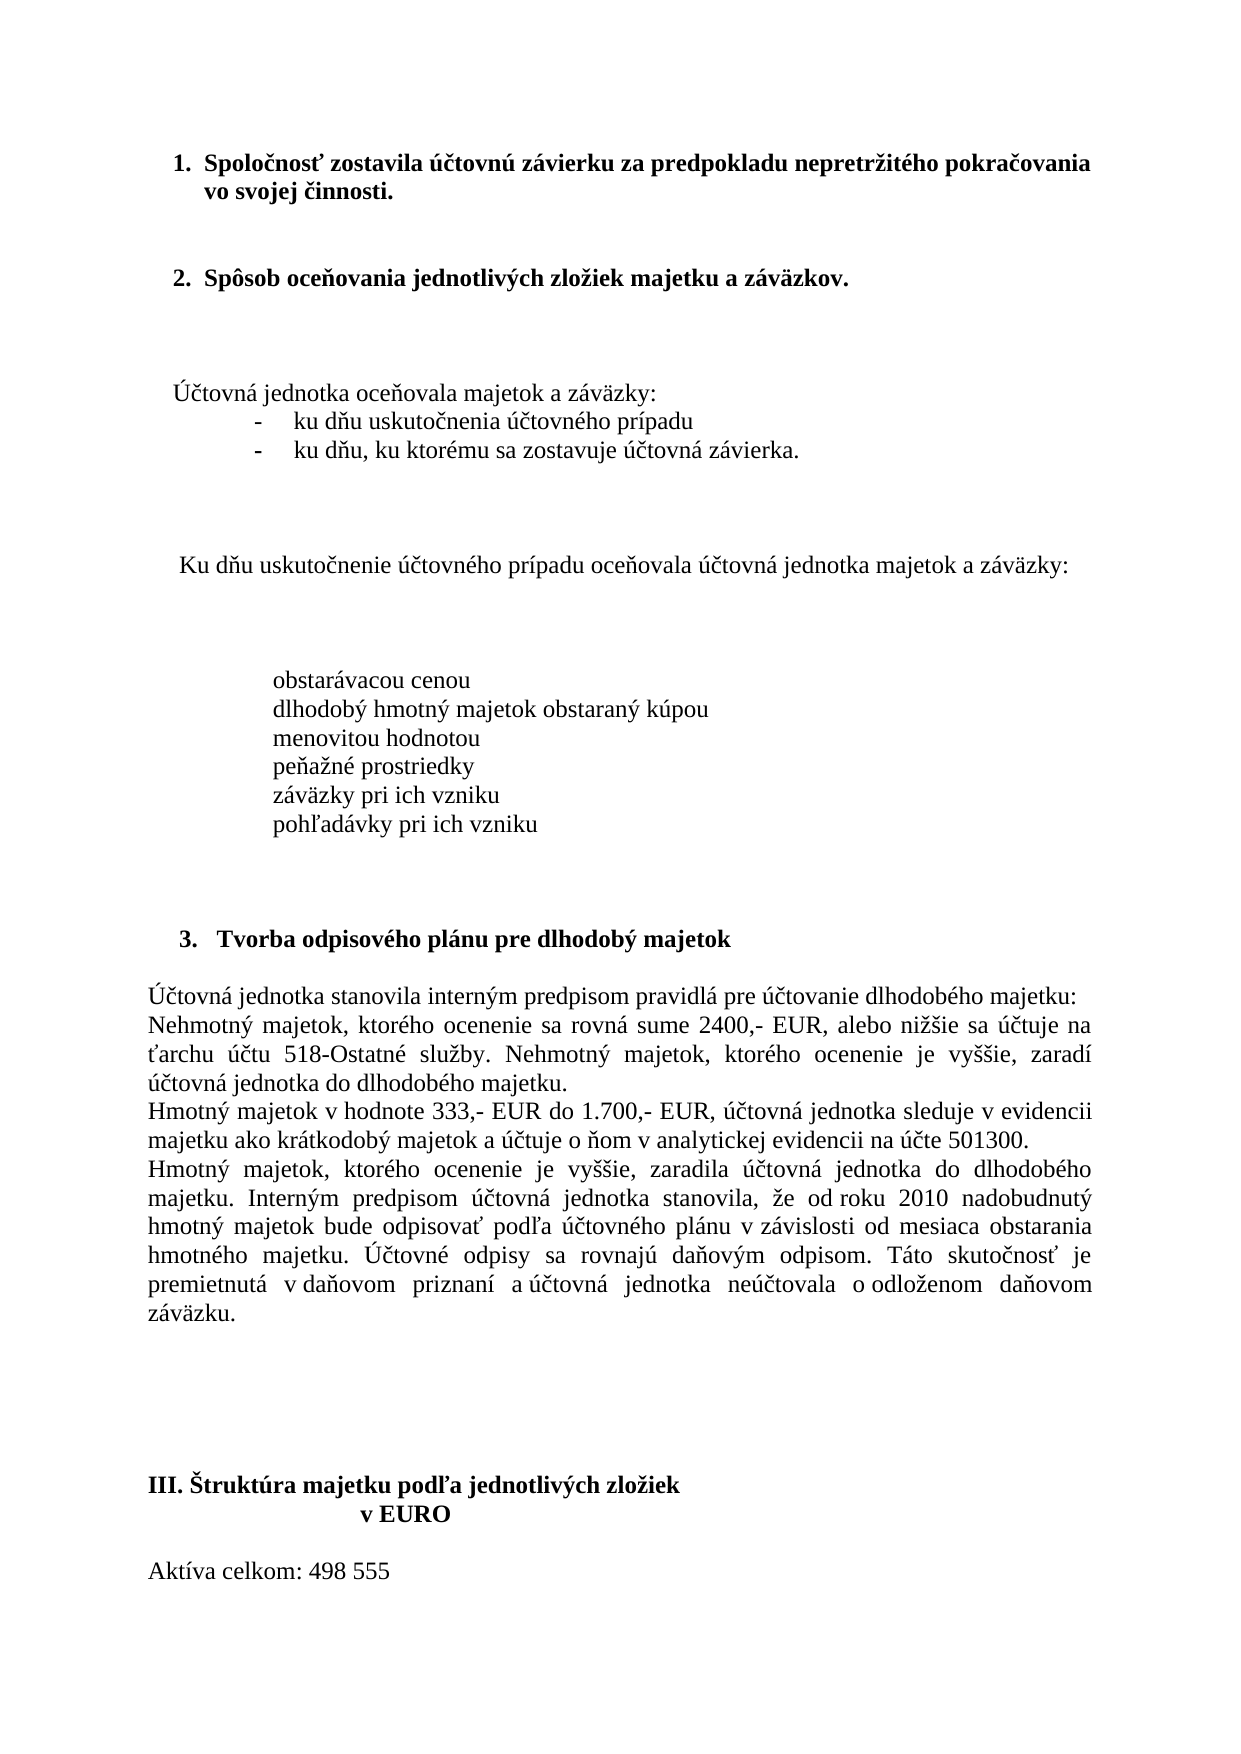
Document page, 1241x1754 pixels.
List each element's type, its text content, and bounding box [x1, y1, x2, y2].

text 3. Tvorba odpisového plánu pre dlhodobý majetok [148, 924, 1092, 953]
text menovitou hodnotou [148, 723, 1092, 751]
text Účtovná jednotka stanovila interným predpisom pravidlá pre účtovanie dlhodobého majetku: [148, 981, 1092, 1010]
text v EURO [148, 1499, 1092, 1528]
text III. Štruktúra majetku podľa jednotlivých zložiek [148, 1470, 1092, 1499]
text 1. Spoločnosť zostavila účtovnú závierku za predpokladu nepretržitého pokračovania vo svojej činnosti. [166, 148, 1092, 205]
text Hmotný majetok, ktorého ocenenie je vyššie, zaradila účtovná jednotka do dlhodobého majetku. Interným predpisom účtovná jednotka stanovila, že od roku 2010 nadobudnutý hmotný majetok bude odpisovať podľa účtovného plánu v závislosti od mesiaca obstarania hmotného majetku. Účtovné odpisy sa rovnajú daňovým odpisom. Táto skutočnosť je premietnutá v daňovom priznaní a účtovná jednotka neúčtovala o odloženom daňovom záväzku. [148, 1154, 1092, 1326]
text Účtovná jednotka oceňovala majetok a záväzky: [148, 378, 1092, 406]
text 2. Spôsob oceňovania jednotlivých zložiek majetku a záväzkov. [148, 263, 1092, 291]
text - ku dňu, ku ktorému sa zostavuje účtovná závierka. [148, 435, 1092, 464]
text dlhodobý hmotný majetok obstaraný kúpou [148, 694, 1092, 723]
text Nehmotný majetok, ktorého ocenenie sa rovná sume 2400,- EUR, alebo nižšie sa účtuje na ťarchu účtu 518-Ostatné služby. Nehmotný majetok, ktorého ocenenie je vyššie, zaradí účtovná jednotka do dlhodobého majetku. [148, 1010, 1092, 1096]
text pohľadávky pri ich vzniku [148, 809, 1092, 838]
text obstarávacou cenou [148, 665, 1092, 694]
text Aktíva celkom: 498 555 [148, 1556, 1092, 1585]
text - ku dňu uskutočnenia účtovného prípadu [148, 406, 1092, 435]
text Ku dňu uskutočnenie účtovného prípadu oceňovala účtovná jednotka majetok a záväzky: [148, 550, 1092, 579]
text peňažné prostriedky [148, 751, 1092, 780]
text Hmotný majetok v hodnote 333,- EUR do 1.700,- EUR, účtovná jednotka sleduje v evidencii majetku ako krátkodobý majetok a účtuje o ňom v analytickej evidencii na účte 501300. [148, 1096, 1092, 1154]
text záväzky pri ich vzniku [148, 780, 1092, 809]
